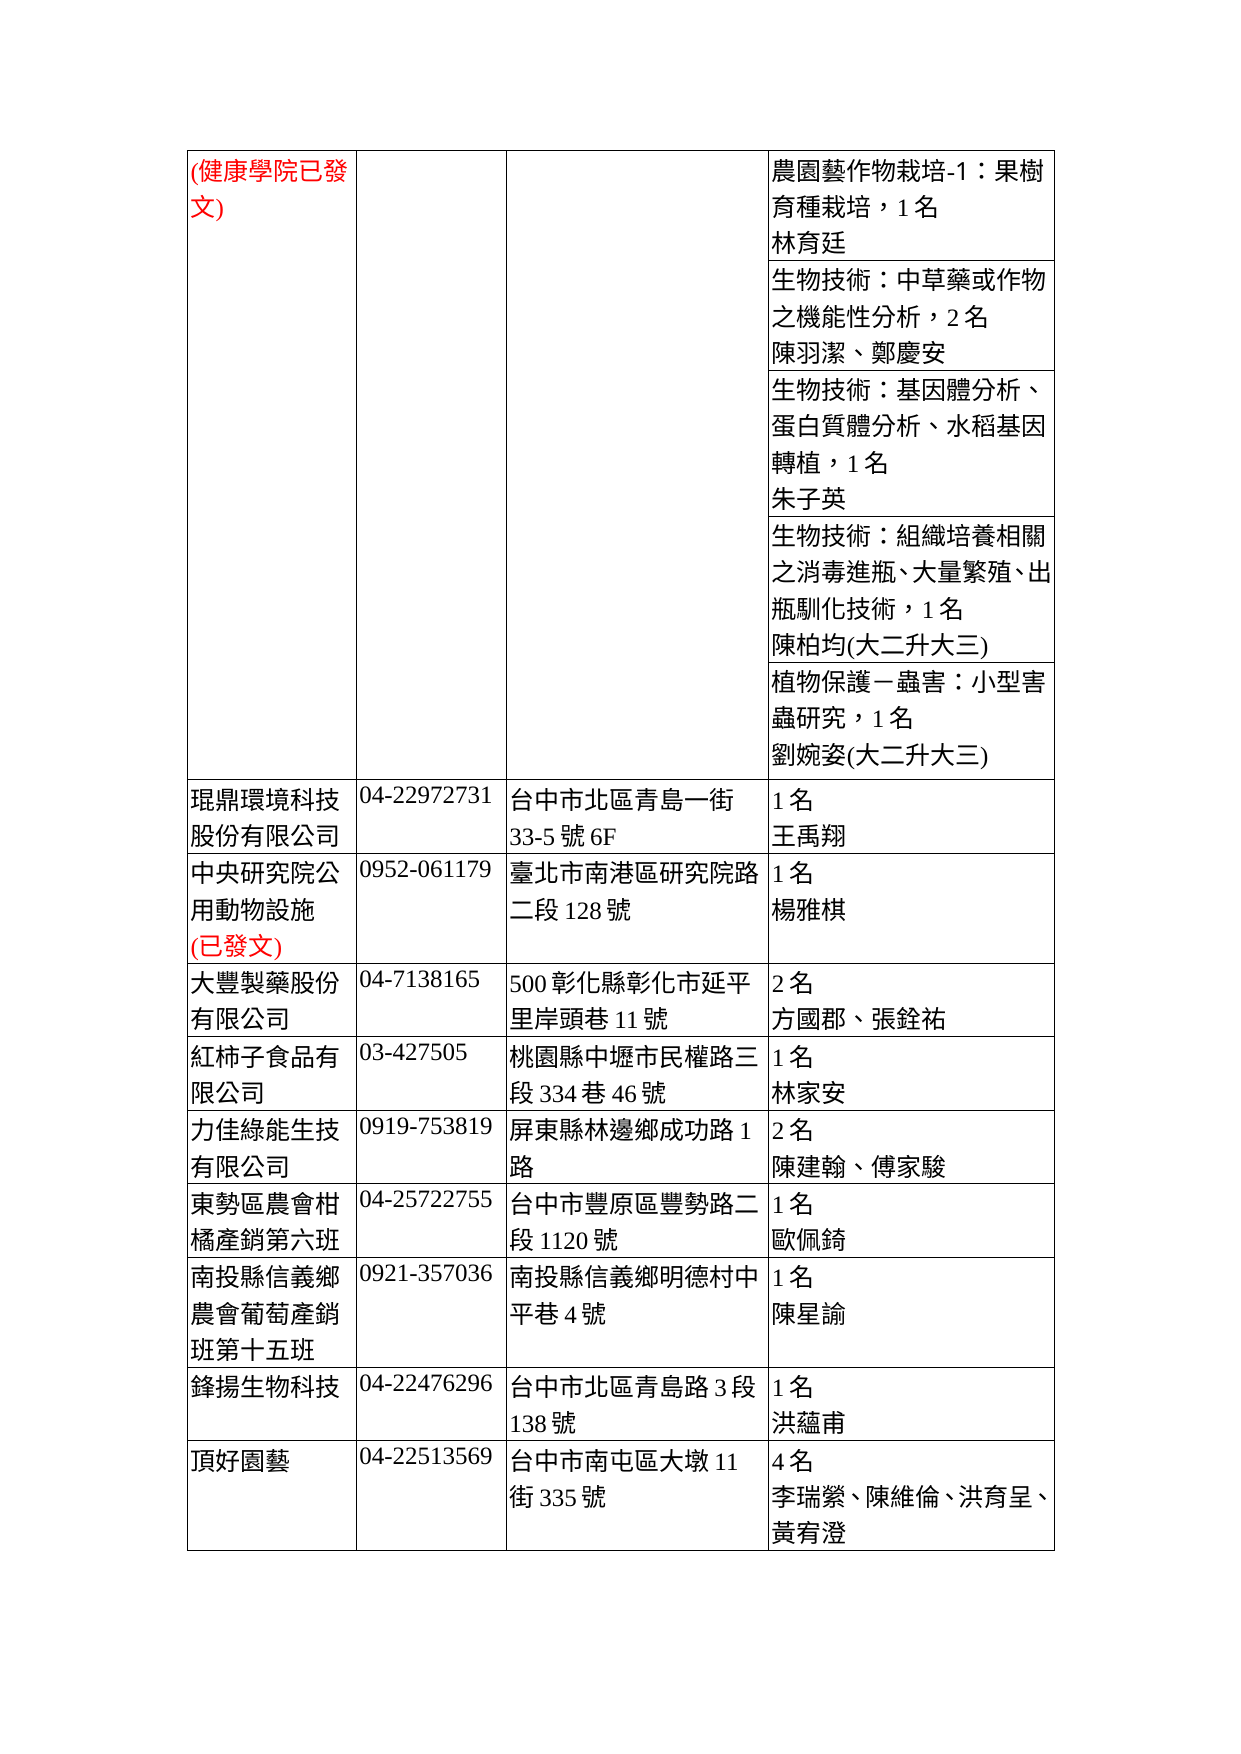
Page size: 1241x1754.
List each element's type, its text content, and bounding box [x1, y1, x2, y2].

table_cell 頂好園藝 [188, 1441, 356, 1550]
table_cell 桃園縣中壢市民權路三段334巷46號 [507, 1037, 768, 1110]
table_cell 04-22476296 [357, 1368, 506, 1440]
table_cell 台中市北區青島路3段138號 [507, 1368, 768, 1440]
table_cell 生物技術：基因體分析、蛋白質體分析、水稻基因轉植，1名 朱子英 [769, 371, 1054, 516]
table_cell 中央研究院公用動物設施 (已發文) [188, 854, 356, 963]
table_cell 大豐製藥股份有限公司 [188, 964, 356, 1036]
table_cell [507, 151, 768, 779]
table_cell (健康學院已發文) [188, 151, 356, 779]
table_cell 500彰化縣彰化市延平里岸頭巷11號 [507, 964, 768, 1036]
table_cell 台中市北區青島一街33-5號6F [507, 780, 768, 853]
table_cell 1名 洪蘊甫 [769, 1368, 1054, 1440]
table_cell 0919-753819 [357, 1111, 506, 1183]
table_cell 生物技術：中草藥或作物之機能性分析，2名 陳羽潔、鄭慶安 [769, 261, 1054, 369]
table_cell 04-25722755 [357, 1184, 506, 1257]
table_cell 04-22513569 [357, 1441, 506, 1550]
table_cell 台中市豐原區豐勢路二段1120號 [507, 1184, 768, 1257]
table_cell 1名 林家安 [769, 1037, 1054, 1110]
table_cell 0921-357036 [357, 1258, 506, 1367]
table_cell 農園藝作物栽培-1：果樹育種栽培，1名 林育廷 [769, 151, 1054, 260]
table_cell 屏東縣林邊鄉成功路1路 [507, 1111, 768, 1183]
table_cell 03-427505 [357, 1037, 506, 1110]
table_cell 南投縣信義鄉農會葡萄產銷班第十五班 [188, 1258, 356, 1367]
table_cell 0952-061179 [357, 854, 506, 963]
table_cell 1名 楊雅棋 [769, 854, 1054, 963]
table_cell [357, 151, 506, 779]
table_cell 04-7138165 [357, 964, 506, 1036]
table_cell 2名 陳建翰、傅家駿 [769, 1111, 1054, 1183]
table_cell 1名 歐佩錡 [769, 1184, 1054, 1257]
table_cell 4名 李瑞縈、陳維倫、洪育呈、黃宥澄 [769, 1441, 1054, 1550]
table_cell 東勢區農會柑橘產銷第六班 [188, 1184, 356, 1257]
table_cell 1名 王禹翔 [769, 780, 1054, 853]
table_cell 鋒揚生物科技 [188, 1368, 356, 1440]
table_cell 紅柿子食品有限公司 [188, 1037, 356, 1110]
table_cell 力佳綠能生技有限公司 [188, 1111, 356, 1183]
table_cell 生物技術：組織培養相關之消毒進瓶、大量繁殖、出瓶馴化技術，1名 陳柏均(大二升大三) [769, 517, 1054, 662]
table_cell 植物保護－蟲害：小型害蟲研究，1名 劉婉姿(大二升大三) [769, 663, 1054, 779]
table_cell 2名 方國郡、張銓祐 [769, 964, 1054, 1036]
table_cell 台中市南屯區大墩11街335號 [507, 1441, 768, 1550]
table_cell 南投縣信義鄉明德村中平巷4號 [507, 1258, 768, 1367]
table_cell 琨鼎環境科技股份有限公司 [188, 780, 356, 853]
table_cell 04-22972731 [357, 780, 506, 853]
table_cell 1名 陳星諭 [769, 1258, 1054, 1367]
table_cell 臺北市南港區研究院路二段128號 [507, 854, 768, 963]
